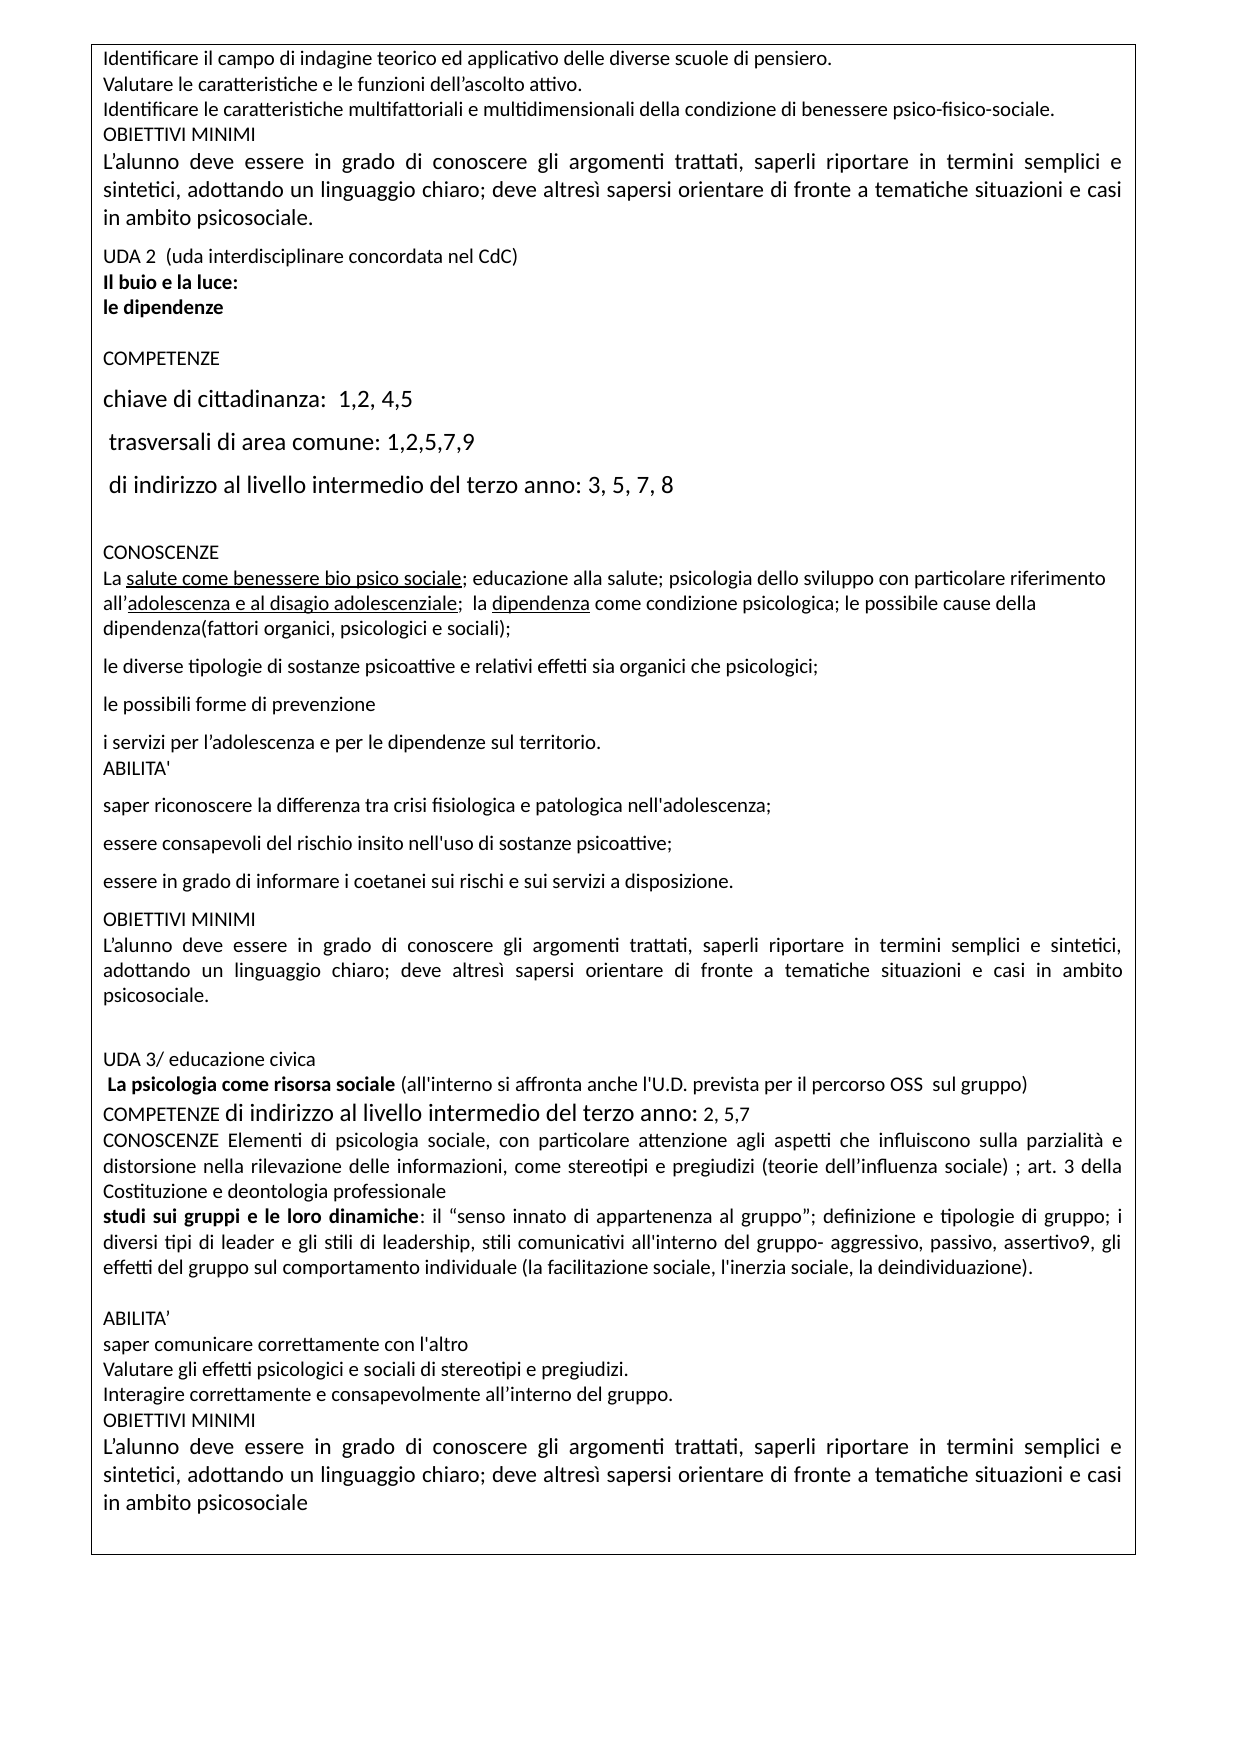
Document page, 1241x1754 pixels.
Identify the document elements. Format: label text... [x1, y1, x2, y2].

table_cell [1136, 44, 1140, 1554]
table_cell Identificare il campo di indagine teorico ed applicativo delle diverse scuole di pensiero. Valutare le caratteristiche e le funzioni dell’ascolto attivo. Identificare le caratteristiche multifattoriali e multidimensionali della condizione di benessere psico-fisico-sociale. OBIETTIVI MINIMI L’alunno deve essere in grado di conoscere gli argomenti trattati, saperli riportare in termini semplici e sintetici, adottando un linguaggio chiaro; deve altresì sapersi orientare di fronte a tematiche situazioni e casi in ambito psicosociale. UDA 2 (uda interdisciplinare concordata nel CdC) Il buio e la luce: le dipendenze COMPETENZE chiave di cittadinanza: 1,2, 4,5 trasversali di area comune: 1,2,5,7,9 di indirizzo al livello intermedio del terzo anno: 3, 5, 7, 8 CONOSCENZE La salute come benessere bio psico sociale; educazione alla salute; psicologia dello sviluppo con particolare riferimento all’adolescenza e al disagio adolescenziale; la dipendenza come condizione psicologica; le possibile cause della dipendenza(fattori organici, psicologici e sociali); le diverse tipologie di sostanze psicoattive e relativi effetti sia organici che psicologici; le possibili forme di prevenzione i servizi per l’adolescenza e per le dipendenze sul territorio. ABILITA' saper riconoscere la differenza tra crisi fisiologica e patologica nell'adolescenza; essere consapevoli del rischio insito nell'uso di sostanze psicoattive; essere in grado di informare i coetanei sui rischi e sui servizi a disposizione. OBIETTIVI MINIMI L’alunno deve essere in grado di conoscere gli argomenti trattati, saperli riportare in termini semplici e sintetici, adottando un linguaggio chiaro; deve altresì sapersi orientare di fronte a tematiche situazioni e casi in ambito psicosociale. UDA 3/ educazione civica La psicologia come risorsa sociale (all'interno si affronta anche l'U.D. prevista per il percorso OSS sul gruppo) COMPETENZE di indirizzo al livello intermedio del terzo anno: 2, 5,7 CONOSCENZE Elementi di psicologia sociale, con particolare attenzione agli aspetti che influiscono sulla parzialità e distorsione nella rilevazione delle informazioni, come stereotipi e pregiudizi (teorie dell’influenza sociale) ; art. 3 della Costituzione e deontologia professionale studi sui gruppi e le loro dinamiche: il “senso innato di appartenenza al gruppo”; definizione e tipologie di gruppo; i diversi tipi di leader e gli stili di leadership, stili comunicativi all'interno del gruppo- aggressivo, passivo, assertivo9, gli effetti del gruppo sul comportamento individuale (la facilitazione sociale, l'inerzia sociale, la deindividuazione). ABILITA’ saper comunicare correttamente con l'altro Valutare gli effetti psicologici e sociali di stereotipi e pregiudizi. Interagire correttamente e consapevolmente all’interno del gruppo. OBIETTIVI MINIMI L’alunno deve essere in grado di conoscere gli argomenti trattati, saperli riportare in termini semplici e sintetici, adottando un linguaggio chiaro; deve altresì sapersi orientare di fronte a tematiche situazioni e casi in ambito psicosociale [92, 45, 1135, 1554]
